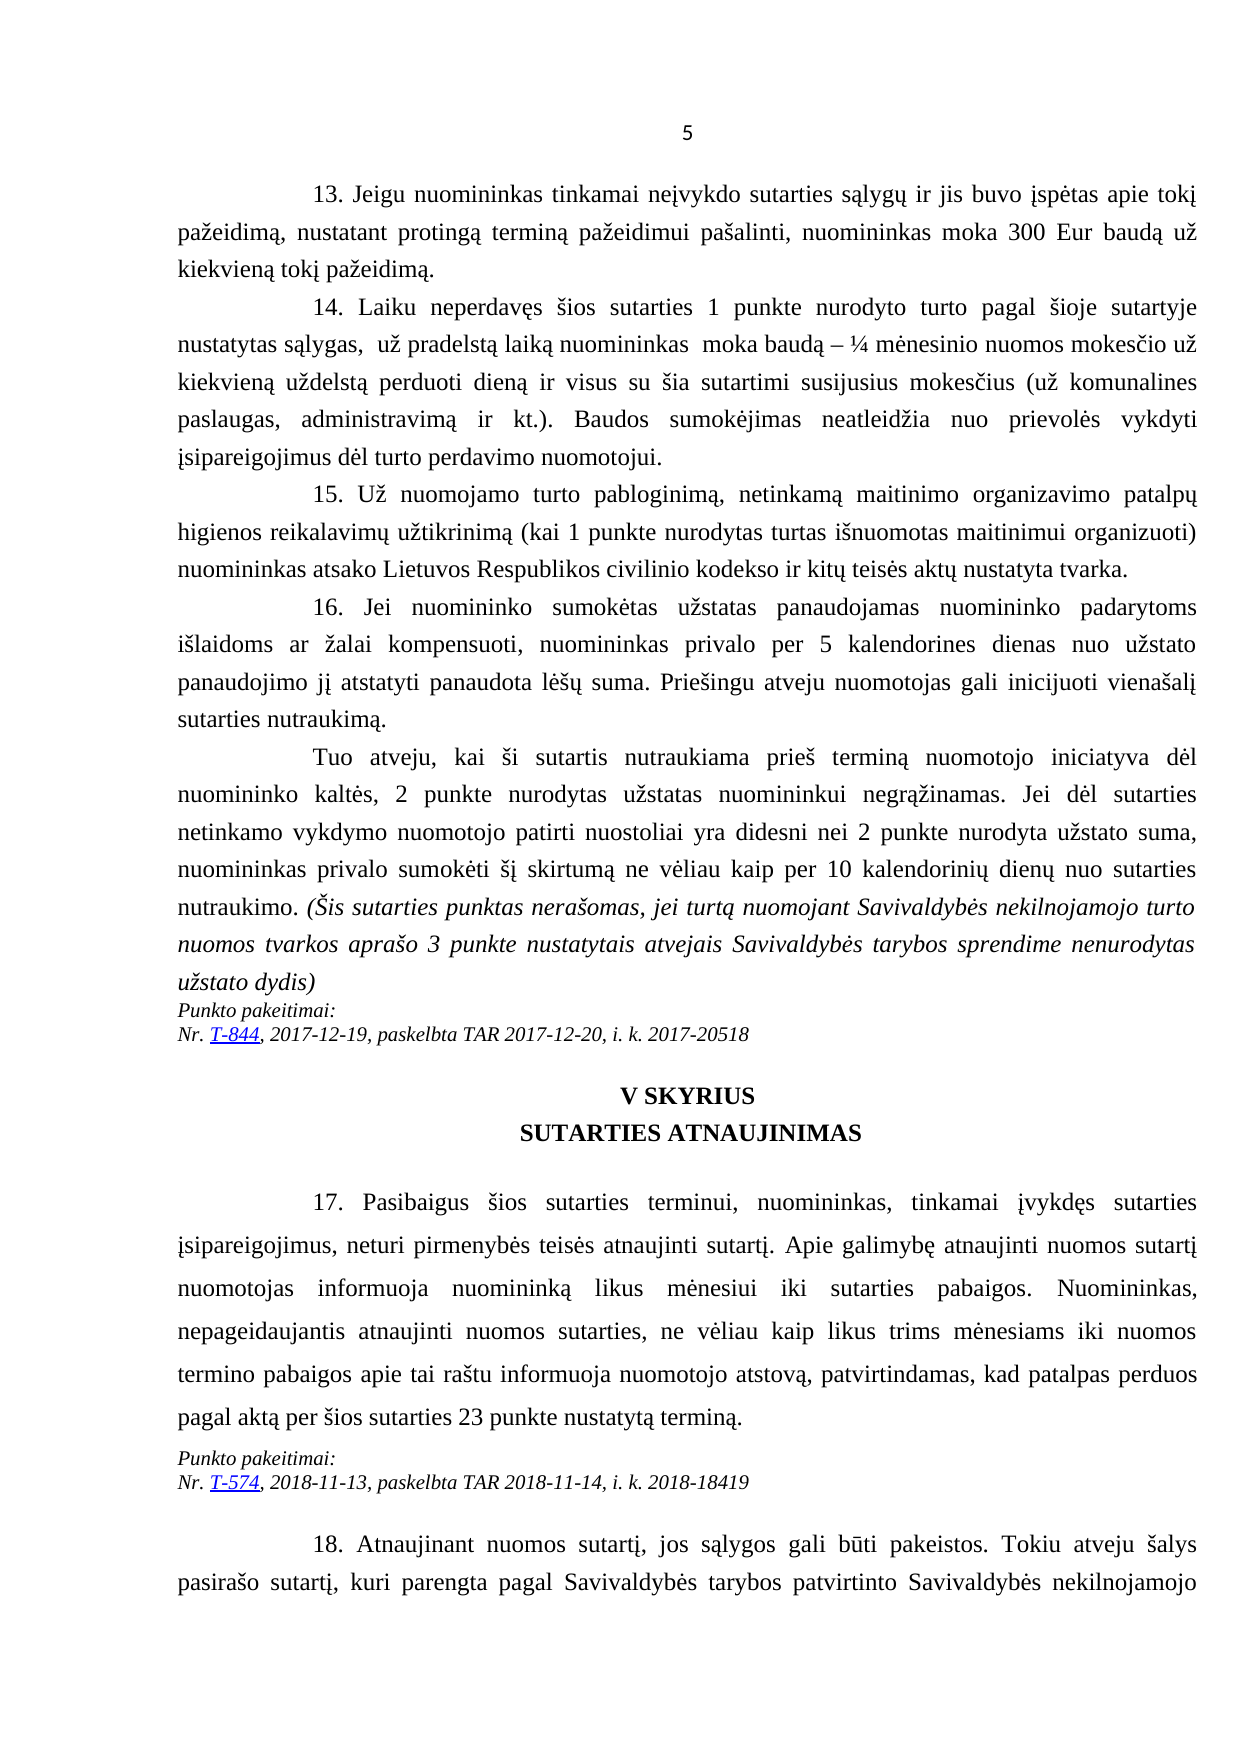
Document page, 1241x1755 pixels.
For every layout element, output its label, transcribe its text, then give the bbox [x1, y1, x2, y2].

text Nr. T-844, 2017-12-19, paskelbta TAR 2017-12-20, i. k. 2017-20518 [177, 1022, 1198, 1046]
text 14. Laiku neperdavęs šios sutarties 1 punkte nurodyto turto pagal šioje sutartyje nustatytas sąlygas, už pradelstą laiką nuomininkas moka baudą – ¼ mėnesinio nuomos mokesčio už kiekvieną uždelstą perduoti dieną ir visus su šia sutartimi susijusius mokesčius (už komunalines paslaugas, administravimą ir kt.). Baudos sumokėjimas neatleidžia nuo prievolės vykdyti įsipareigojimus dėl turto perdavimo nuomotojui. [177, 285, 1198, 472]
text Punkto pakeitimai: [177, 1446, 1198, 1470]
text SUTARTIES ATNAUJINIMAS [177, 1112, 1198, 1149]
text 16. Jei nuomininko sumokėtas užstatas panaudojamas nuomininko padarytoms išlaidoms ar žalai kompensuoti, nuomininkas privalo per 5 kalendorines dienas nuo užstato panaudojimo jį atstatyti panaudota lėšų suma. Priešingu atveju nuomotojas gali inicijuoti vienašalį sutarties nutraukimą. [177, 585, 1198, 735]
text V SKYRIUS [177, 1074, 1198, 1112]
text Nr. T-574, 2018-11-13, paskelbta TAR 2018-11-14, i. k. 2018-18419 [177, 1470, 1198, 1494]
text 17. Pasibaigus šios sutarties terminui, nuomininkas, tinkamai įvykdęs sutarties įsipareigojimus, neturi pirmenybės teisės atnaujinti sutartį. Apie galimybę atnaujinti nuomos sutartį nuomotojas informuoja nuomininką likus mėnesiui iki sutarties pabaigos. Nuomininkas, nepageidaujantis atnaujinti nuomos sutarties, ne vėliau kaip likus trims mėnesiams iki nuomos termino pabaigos apie tai raštu informuoja nuomotojo atstovą, patvirtindamas, kad patalpas perduos pagal aktą per šios sutarties 23 punkte nustatytą terminą. [177, 1187, 1198, 1431]
text 18. Atnaujinant nuomos sutartį, jos sąlygos gali būti pakeistos. Tokiu atveju šalys pasirašo sutartį, kuri parengta pagal Savivaldybės tarybos patvirtinto Savivaldybės nekilnojamojo [177, 1522, 1198, 1597]
text Tuo atveju, kai ši sutartis nutraukiama prieš terminą nuomotojo iniciatyva dėl nuomininko kaltės, 2 punkte nurodytas užstatas nuomininkui negrąžinamas. Jei dėl sutarties netinkamo vykdymo nuomotojo patirti nuostoliai yra didesni nei 2 punkte nurodyta užstato suma, nuomininkas privalo sumokėti šį skirtumą ne vėliau kaip per 10 kalendorinių dienų nuo sutarties nutraukimo. (Šis sutarties punktas nerašomas, jei turtą nuomojant Savivaldybės nekilnojamojo turto nuomos tvarkos aprašo 3 punkte nustatytais atvejais Savivaldybės tarybos sprendime nenurodytas užstato dydis) [177, 735, 1198, 997]
text 15. Už nuomojamo turto pabloginimą, netinkamą maitinimo organizavimo patalpų higienos reikalavimų užtikrinimą (kai 1 punkte nurodytas turtas išnuomotas maitinimui organizuoti) nuomininkas atsako Lietuvos Respublikos civilinio kodekso ir kitų teisės aktų nustatyta tvarka. [177, 472, 1198, 585]
text 13. Jeigu nuomininkas tinkamai neįvykdo sutarties sąlygų ir jis buvo įspėtas apie tokį pažeidimą, nustatant protingą terminą pažeidimui pašalinti, nuomininkas moka 300 Eur baudą už kiekvieną tokį pažeidimą. [177, 172, 1198, 285]
text Punkto pakeitimai: [177, 997, 1198, 1022]
